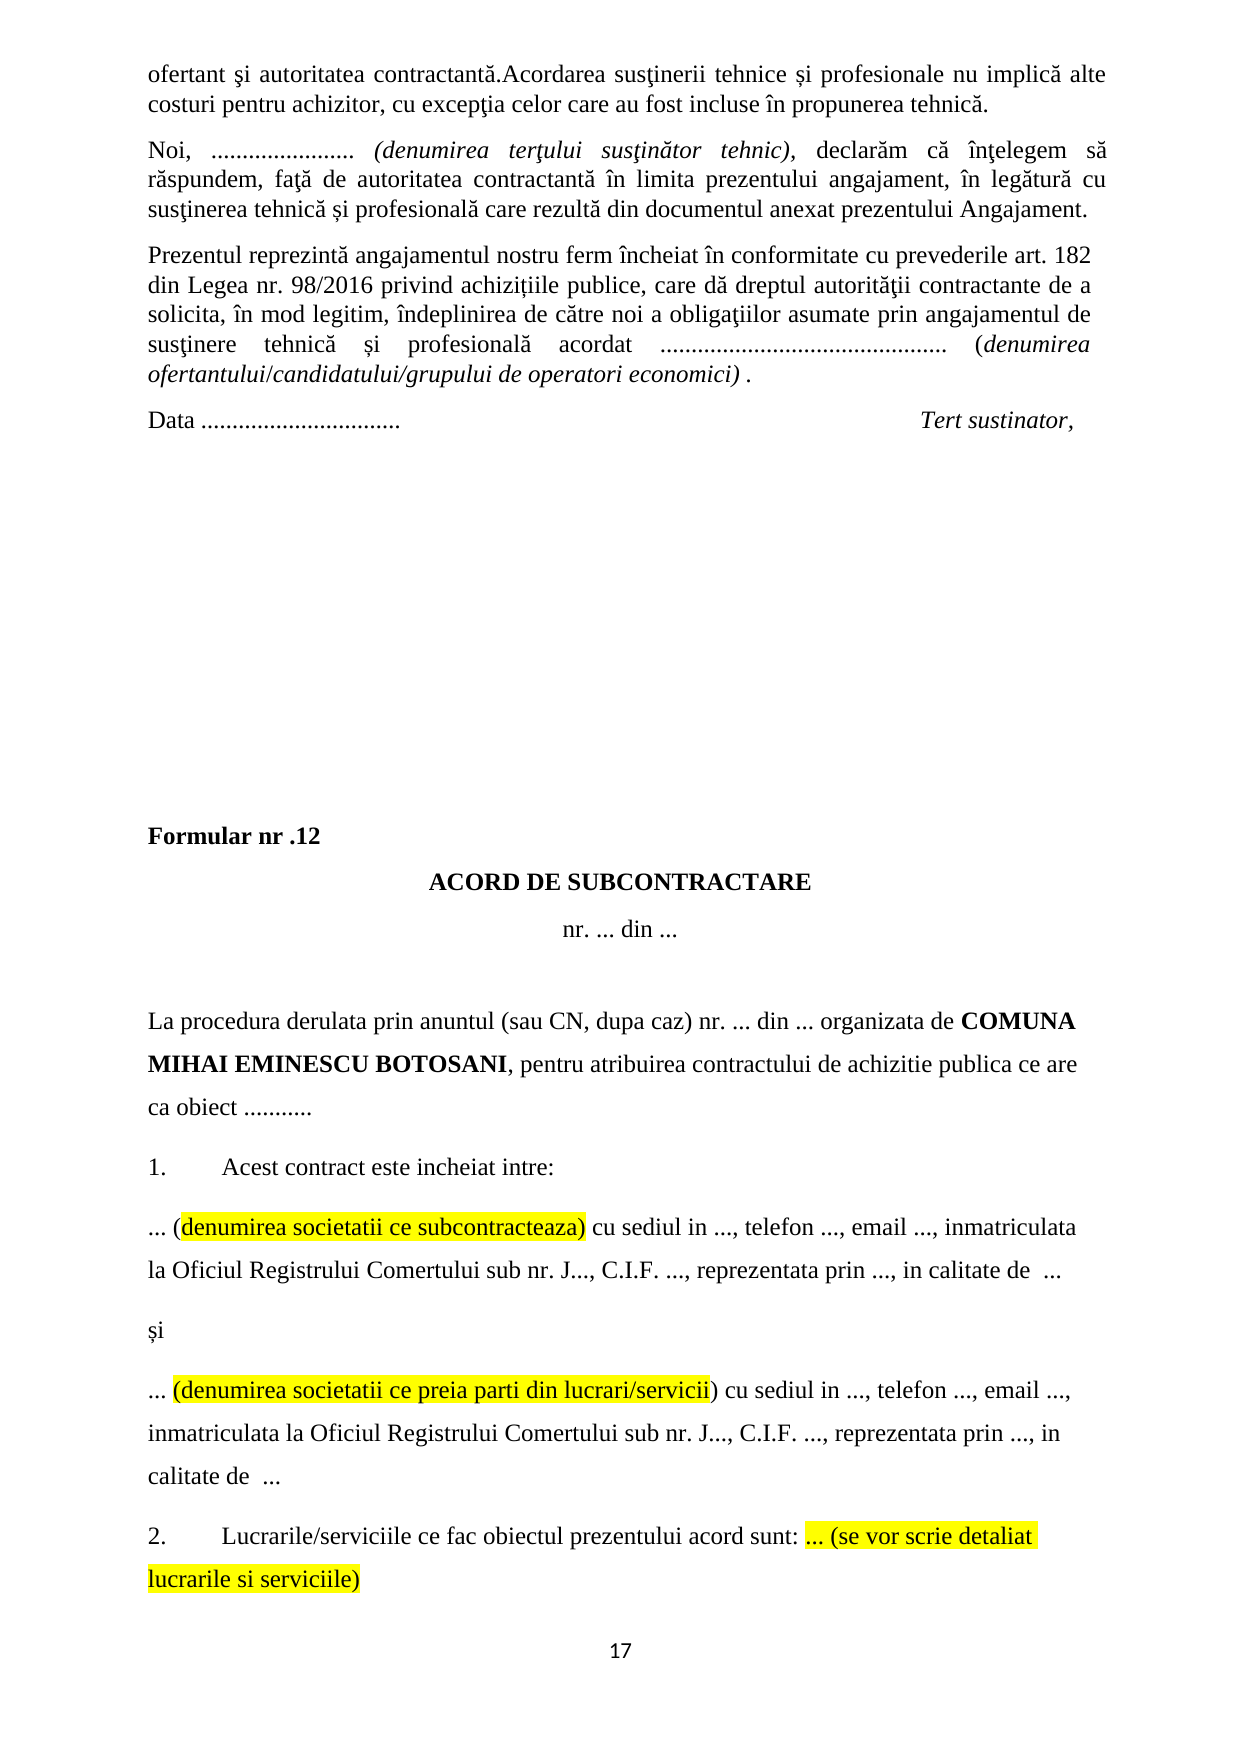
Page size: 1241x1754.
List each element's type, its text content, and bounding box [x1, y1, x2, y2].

text 2. Lucrarile/serviciile ce fac obiectul prezentului acord sunt: ... (se vor scrie detaliat lucrarile si serviciile) [148, 1521, 1092, 1593]
text și [148, 1315, 1092, 1344]
text La procedura derulata prin anuntul (sau CN, dupa caz) nr. ... din ... organizata de COMUNA MIHAI EMINESCU BOTOSANI, pentru atribuirea contractului de achizitie publica ce are ca obiect ........... [148, 1006, 1092, 1121]
text Noi, ....................... (denumirea terţului susţinător tehnic), declarăm că înţelegem să răspundem, faţă de autoritatea contractantă în limita prezentului angajament, în legătură cu susţinerea tehnică și profesională care rezultă din documentul anexat prezentului Angajament. [148, 135, 1107, 223]
text nr. ... din ... [148, 914, 1092, 942]
text Formular nr .12 [148, 821, 1092, 850]
text ... (denumirea societatii ce preia parti din lucrari/servicii) cu sediul in ..., telefon ..., email ..., inmatriculata la Oficiul Registrului Comertului sub nr. J..., C.I.F. ..., reprezentata prin ..., in calitate de ... [148, 1375, 1092, 1490]
text ... (denumirea societatii ce subcontracteaza) cu sediul in ..., telefon ..., email ..., inmatriculata la Oficiul Registrului Comertului sub nr. J..., C.I.F. ..., reprezentata prin ..., in calitate de ... [148, 1212, 1092, 1284]
text Prezentul reprezintă angajamentul nostru ferm încheiat în conformitate cu prevederile art. 182 din Legea nr. 98/2016 privind achizițiile publice, care dă dreptul autorităţii contractante de a solicita, în mod legitim, îndeplinirea de către noi a obligaţiilor asumate prin angajamentul de susţinere tehnică și profesională acordat .............................................. (denumirea ofertantului/candidatului/grupului de operatori economici) . [148, 240, 1092, 387]
text ACORD DE SUBCONTRACTARE [148, 867, 1092, 896]
text 1. Acest contract este incheiat intre: [148, 1152, 1092, 1181]
text ofertant şi autoritatea contractantă.Acordarea susţinerii tehnice și profesionale nu implică alte costuri pentru achizitor, cu excepţia celor care au fost incluse în propunerea tehnică. [148, 59, 1107, 117]
text Data ................................ Tert sustinator, [148, 405, 1092, 434]
